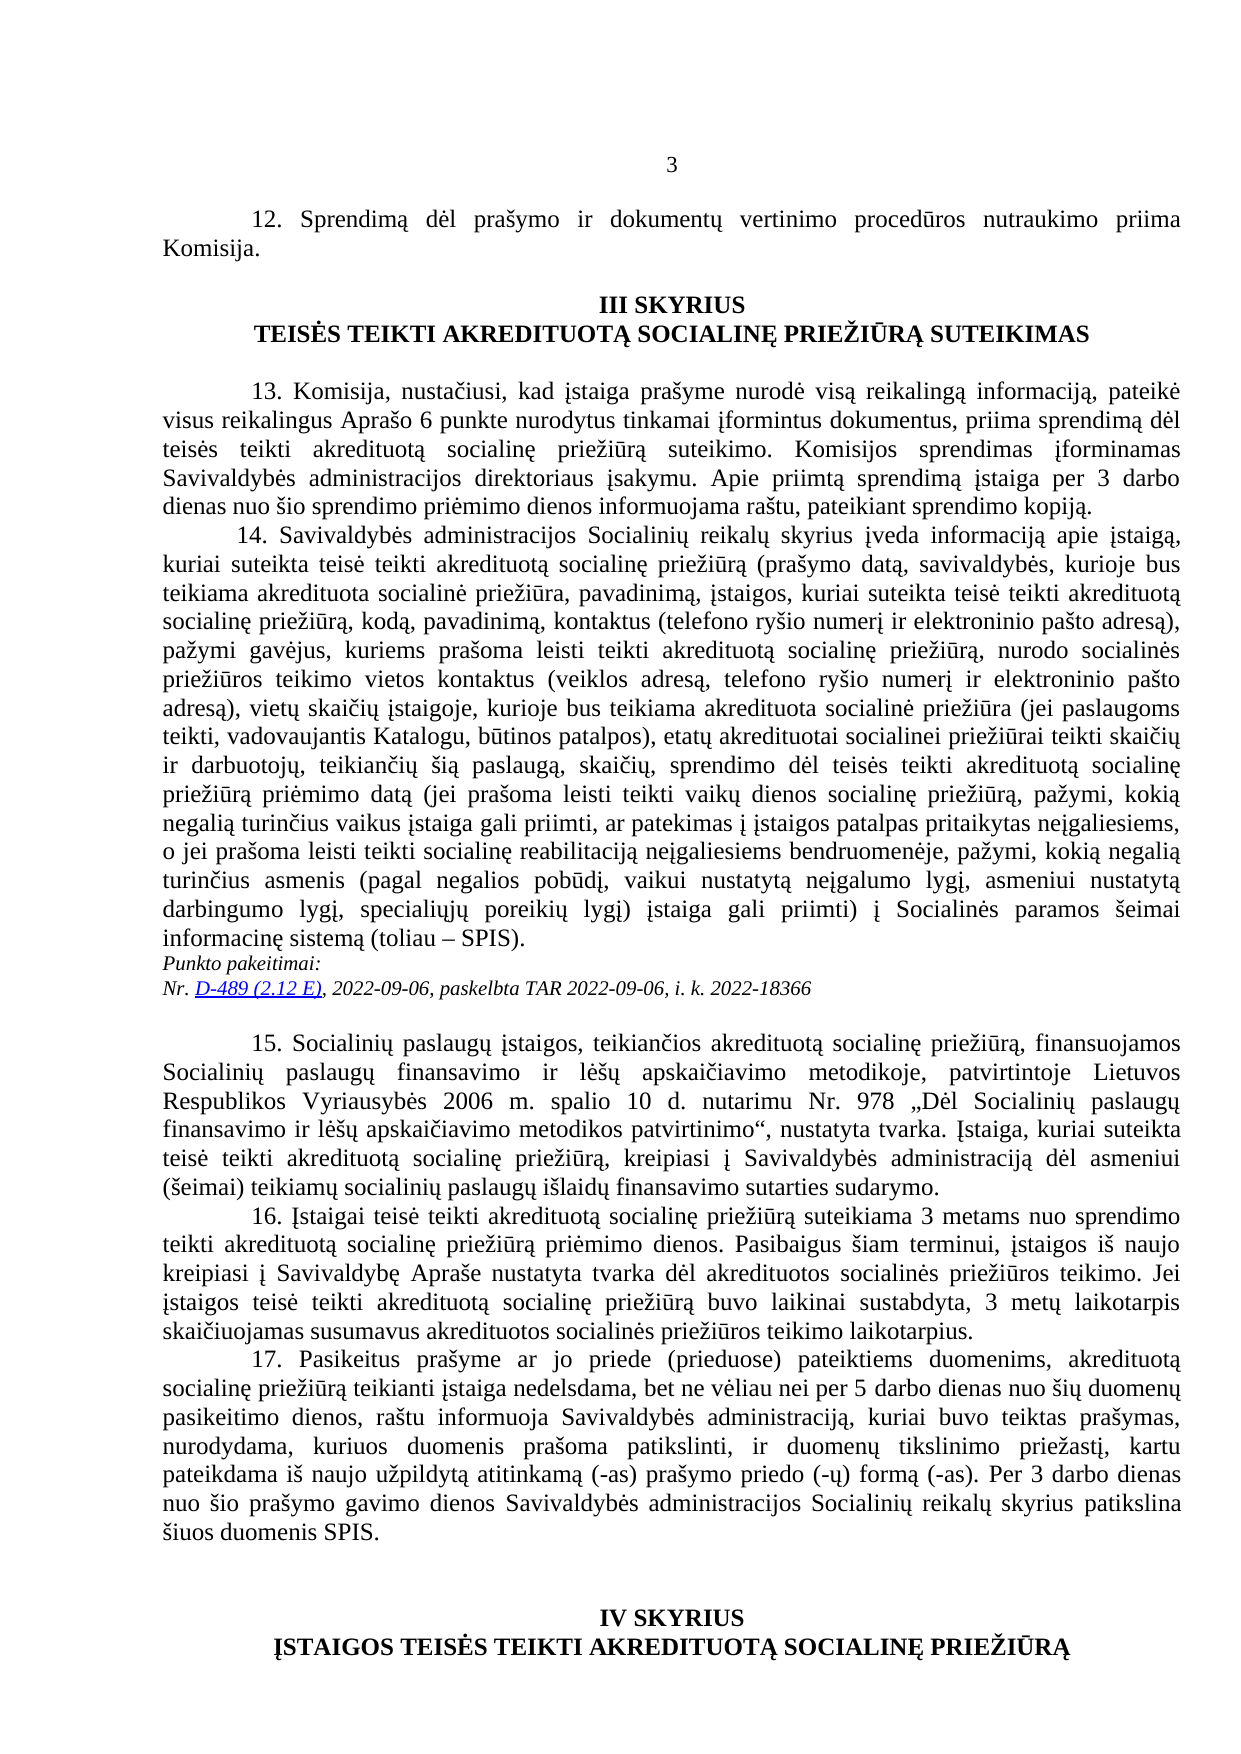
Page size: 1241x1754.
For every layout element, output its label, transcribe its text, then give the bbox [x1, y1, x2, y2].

text 12. Sprendimą dėl prašymo ir dokumentų vertinimo procedūros nutraukimo priima Komisija. [162, 204, 1181, 261]
text 15. Socialinių paslaugų įstaigos, teikiančios akredituotą socialinę priežiūrą, finansuojamos Socialinių paslaugų finansavimo ir lėšų apskaičiavimo metodikoje, patvirtintoje Lietuvos Respublikos Vyriausybės 2006 m. spalio 10 d. nutarimu Nr. 978 „Dėl Socialinių paslaugų finansavimo ir lėšų apskaičiavimo metodikos patvirtinimo“, nustatyta tvarka. Įstaiga, kuriai suteikta teisė teikti akredituotą socialinę priežiūrą, kreipiasi į Savivaldybės administraciją dėl asmeniui (šeimai) teikiamų socialinių paslaugų išlaidų finansavimo sutarties sudarymo. [162, 1028, 1181, 1201]
text 17. Pasikeitus prašyme ar jo priede (prieduose) pateiktiems duomenims, akredituotą socialinę priežiūrą teikianti įstaiga nedelsdama, bet ne vėliau nei per 5 darbo dienas nuo šių duomenų pasikeitimo dienos, raštu informuoja Savivaldybės administraciją, kuriai buvo teiktas prašymas, nurodydama, kuriuos duomenis prašoma patikslinti, ir duomenų tikslinimo priežastį, kartu pateikdama iš naujo užpildytą atitinkamą (-as) prašymo priedo (-ų) formą (-as). Per 3 darbo dienas nuo šio prašymo gavimo dienos Savivaldybės administracijos Socialinių reikalų skyrius patikslina šiuos duomenis SPIS. [162, 1344, 1181, 1546]
text Punkto pakeitimai: [162, 951, 1181, 975]
text 16. Įstaigai teisė teikti akredituotą socialinę priežiūrą suteikiama 3 metams nuo sprendimo teikti akredituotą socialinę priežiūrą priėmimo dienos. Pasibaigus šiam terminui, įstaigos iš naujo kreipiasi į Savivaldybę Apraše nustatyta tvarka dėl akredituotos socialinės priežiūros teikimo. Jei įstaigos teisė teikti akredituotą socialinę priežiūrą buvo laikinai sustabdyta, 3 metų laikotarpis skaičiuojamas susumavus akredituotos socialinės priežiūros teikimo laikotarpius. [162, 1201, 1181, 1344]
text ĮSTAIGOS TEISĖS TEIKTI AKREDITUOTĄ SOCIALINĘ PRIEŽIŪRĄ [162, 1632, 1181, 1661]
text III SKYRIUS [162, 290, 1181, 319]
text TEISĖS TEIKTI AKREDITUOTĄ SOCIALINĘ PRIEŽIŪRĄ SUTEIKIMAS [162, 319, 1181, 348]
text 14. Savivaldybės administracijos Socialinių reikalų skyrius įveda informaciją apie įstaigą, kuriai suteikta teisė teikti akredituotą socialinę priežiūrą (prašymo datą, savivaldybės, kurioje bus teikiama akredituota socialinė priežiūra, pavadinimą, įstaigos, kuriai suteikta teisė teikti akredituotą socialinę priežiūrą, kodą, pavadinimą, kontaktus (telefono ryšio numerį ir elektroninio pašto adresą), pažymi gavėjus, kuriems prašoma leisti teikti akredituotą socialinę priežiūrą, nurodo socialinės priežiūros teikimo vietos kontaktus (veiklos adresą, telefono ryšio numerį ir elektroninio pašto adresą), vietų skaičių įstaigoje, kurioje bus teikiama akredituota socialinė priežiūra (jei paslaugoms teikti, vadovaujantis Katalogu, būtinos patalpos), etatų akredituotai socialinei priežiūrai teikti skaičių ir darbuotojų, teikiančių šią paslaugą, skaičių, sprendimo dėl teisės teikti akredituotą socialinę priežiūrą priėmimo datą (jei prašoma leisti teikti vaikų dienos socialinę priežiūrą, pažymi, kokią negalią turinčius vaikus įstaiga gali priimti, ar patekimas į įstaigos patalpas pritaikytas neįgaliesiems, o jei prašoma leisti teikti socialinę reabilitaciją neįgaliesiems bendruomenėje, pažymi, kokią negalią turinčius asmenis (pagal negalios pobūdį, vaikui nustatytą neįgalumo lygį, asmeniui nustatytą darbingumo lygį, specialiųjų poreikių lygį) įstaiga gali priimti) į Socialinės paramos šeimai informacinę sistemą (toliau – SPIS). [162, 520, 1181, 951]
text IV SKYRIUS [162, 1603, 1181, 1632]
text 13. Komisija, nustačiusi, kad įstaiga prašyme nurodė visą reikalingą informaciją, pateikė visus reikalingus Aprašo 6 punkte nurodytus tinkamai įformintus dokumentus, priima sprendimą dėl teisės teikti akredituotą socialinę priežiūrą suteikimo. Komisijos sprendimas įforminamas Savivaldybės administracijos direktoriaus įsakymu. Apie priimtą sprendimą įstaiga per 3 darbo dienas nuo šio sprendimo priėmimo dienos informuojama raštu, pateikiant sprendimo kopiją. [162, 376, 1181, 520]
text Nr. D-489 (2.12 E), 2022-09-06, paskelbta TAR 2022-09-06, i. k. 2022-18366 [162, 975, 1181, 999]
